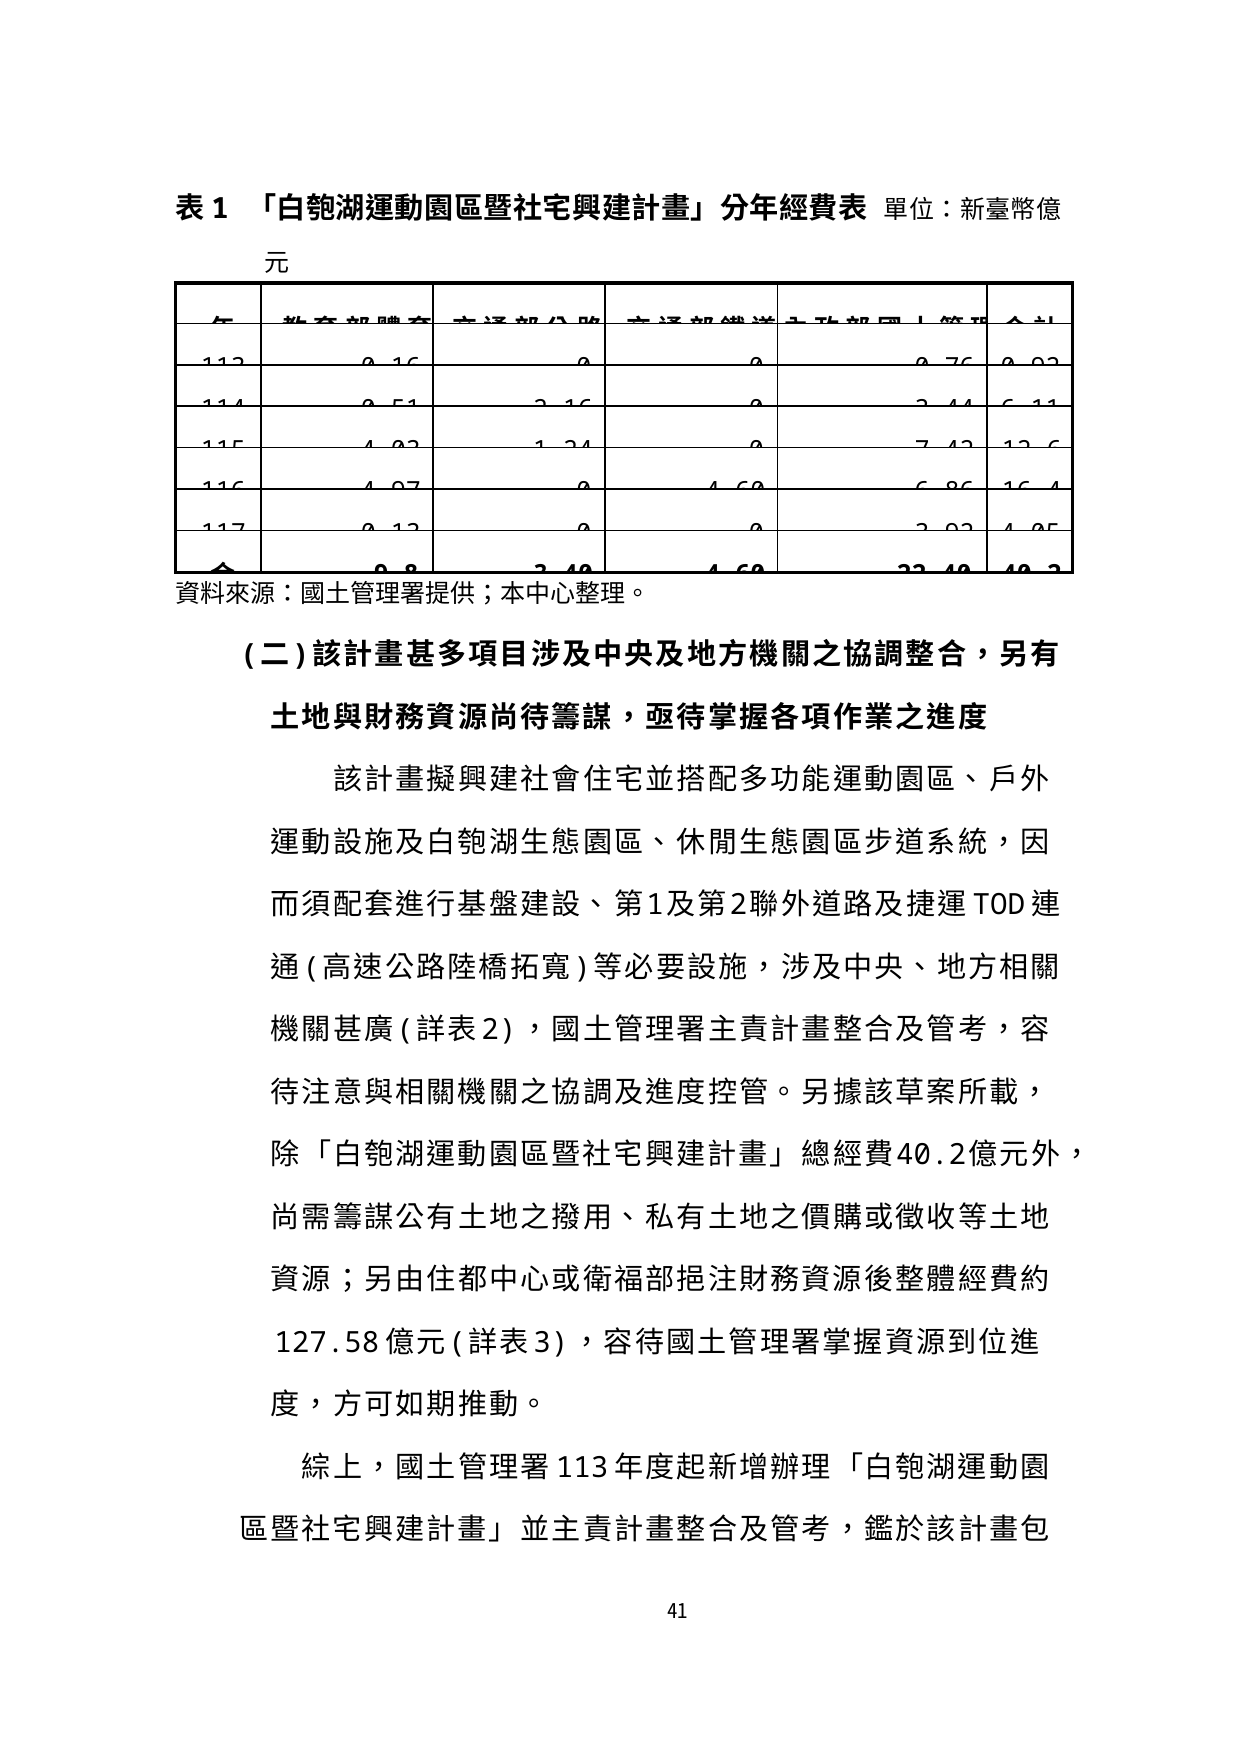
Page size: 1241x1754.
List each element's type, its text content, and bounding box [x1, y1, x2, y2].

table_cell 1.24 [434, 407, 604, 447]
table_cell 0 [434, 448, 604, 488]
table_cell 合計 [177, 531, 260, 571]
table_cell 16.43 [988, 448, 1071, 488]
table_cell 0.92 [988, 324, 1071, 364]
table_cell 40.20 [988, 531, 1071, 571]
table_cell 116 [177, 448, 260, 488]
table_cell 114 [177, 366, 260, 405]
table_header 年度 [177, 285, 260, 323]
table_cell 0 [434, 324, 604, 364]
table_cell 4.97 [262, 448, 432, 488]
text 綜上，國土管理署113年度起新增辦理「白匏湖運動園區暨社宅興建計畫」並主責計畫整合及管考，鑑於該計畫包 [234, 1423, 1061, 1548]
table_cell 115 [177, 407, 260, 447]
table_cell 22.40 [778, 531, 986, 571]
table_cell 113 [177, 324, 260, 364]
text 該計畫擬興建社會住宅並搭配多功能運動園區、戶外運動設施及白匏湖生態園區、休閒生態園區步道系統，因而須配套進行基盤建設、第1及第2聯外道路及捷運TOD連通(高速公路陸橋拓寬)等必要設施，涉及中央、地方相關機關甚廣(詳表2)，國土管理署主責計畫整合及管考，容待注意與相關機關之協調及進度控管。另據該草案所載，除「白匏湖運動園區暨社宅興建計畫」總經費40.2億元外，尚需籌謀公有土地之撥用、私有土地之價購或徵收等土地資源；另由住都中心或衛福部挹注財務資源後整體經費約127.58億元(詳表3)，容待國土管理署掌握資源到位進度，方可如期推動。 [264, 735, 1061, 1423]
table_cell 0.76 [778, 324, 986, 364]
table_cell 0 [434, 490, 604, 529]
table_header 交通部鐵道局 [606, 285, 777, 323]
table_header 交通部公路局 [434, 285, 604, 323]
table_cell 0 [606, 490, 777, 529]
table_cell 117 [177, 490, 260, 529]
table_cell 9.8 [262, 531, 432, 571]
table_cell 0.16 [262, 324, 432, 364]
table_header 教育部體育署 [262, 285, 432, 323]
table_cell 4.05 [988, 490, 1071, 529]
table_cell 0 [606, 366, 777, 405]
table_cell 3.92 [778, 490, 986, 529]
table_cell 0 [606, 407, 777, 447]
table_cell 7.42 [778, 407, 986, 447]
table_header 合計 [988, 285, 1071, 323]
table_cell 0.13 [262, 490, 432, 529]
text (二)該計畫甚多項目涉及中央及地方機關之協調整合，另有土地與財務資源尚待籌謀，亟待掌握各項作業之進度 [234, 610, 1061, 735]
table_cell 4.60 [606, 448, 777, 488]
table_cell 6.86 [778, 448, 986, 488]
text 資料來源：國土管理署提供；本中心整理。 [176, 574, 1061, 610]
table_cell 12.69 [988, 407, 1071, 447]
table_cell 0.51 [262, 366, 432, 405]
table_cell 0 [606, 324, 777, 364]
table_cell 3.44 [778, 366, 986, 405]
text 表1 「白匏湖運動園區暨社宅興建計畫」分年經費表 單位：新臺幣億元 [176, 177, 1061, 281]
table_header 內政部國土管理署 [778, 285, 986, 323]
table_cell 4.03 [262, 407, 432, 447]
table_cell 4.60 [606, 531, 777, 571]
table_cell 6.11 [988, 366, 1071, 405]
table_cell 2.16 [434, 366, 604, 405]
table_cell 3.40 [434, 531, 604, 571]
